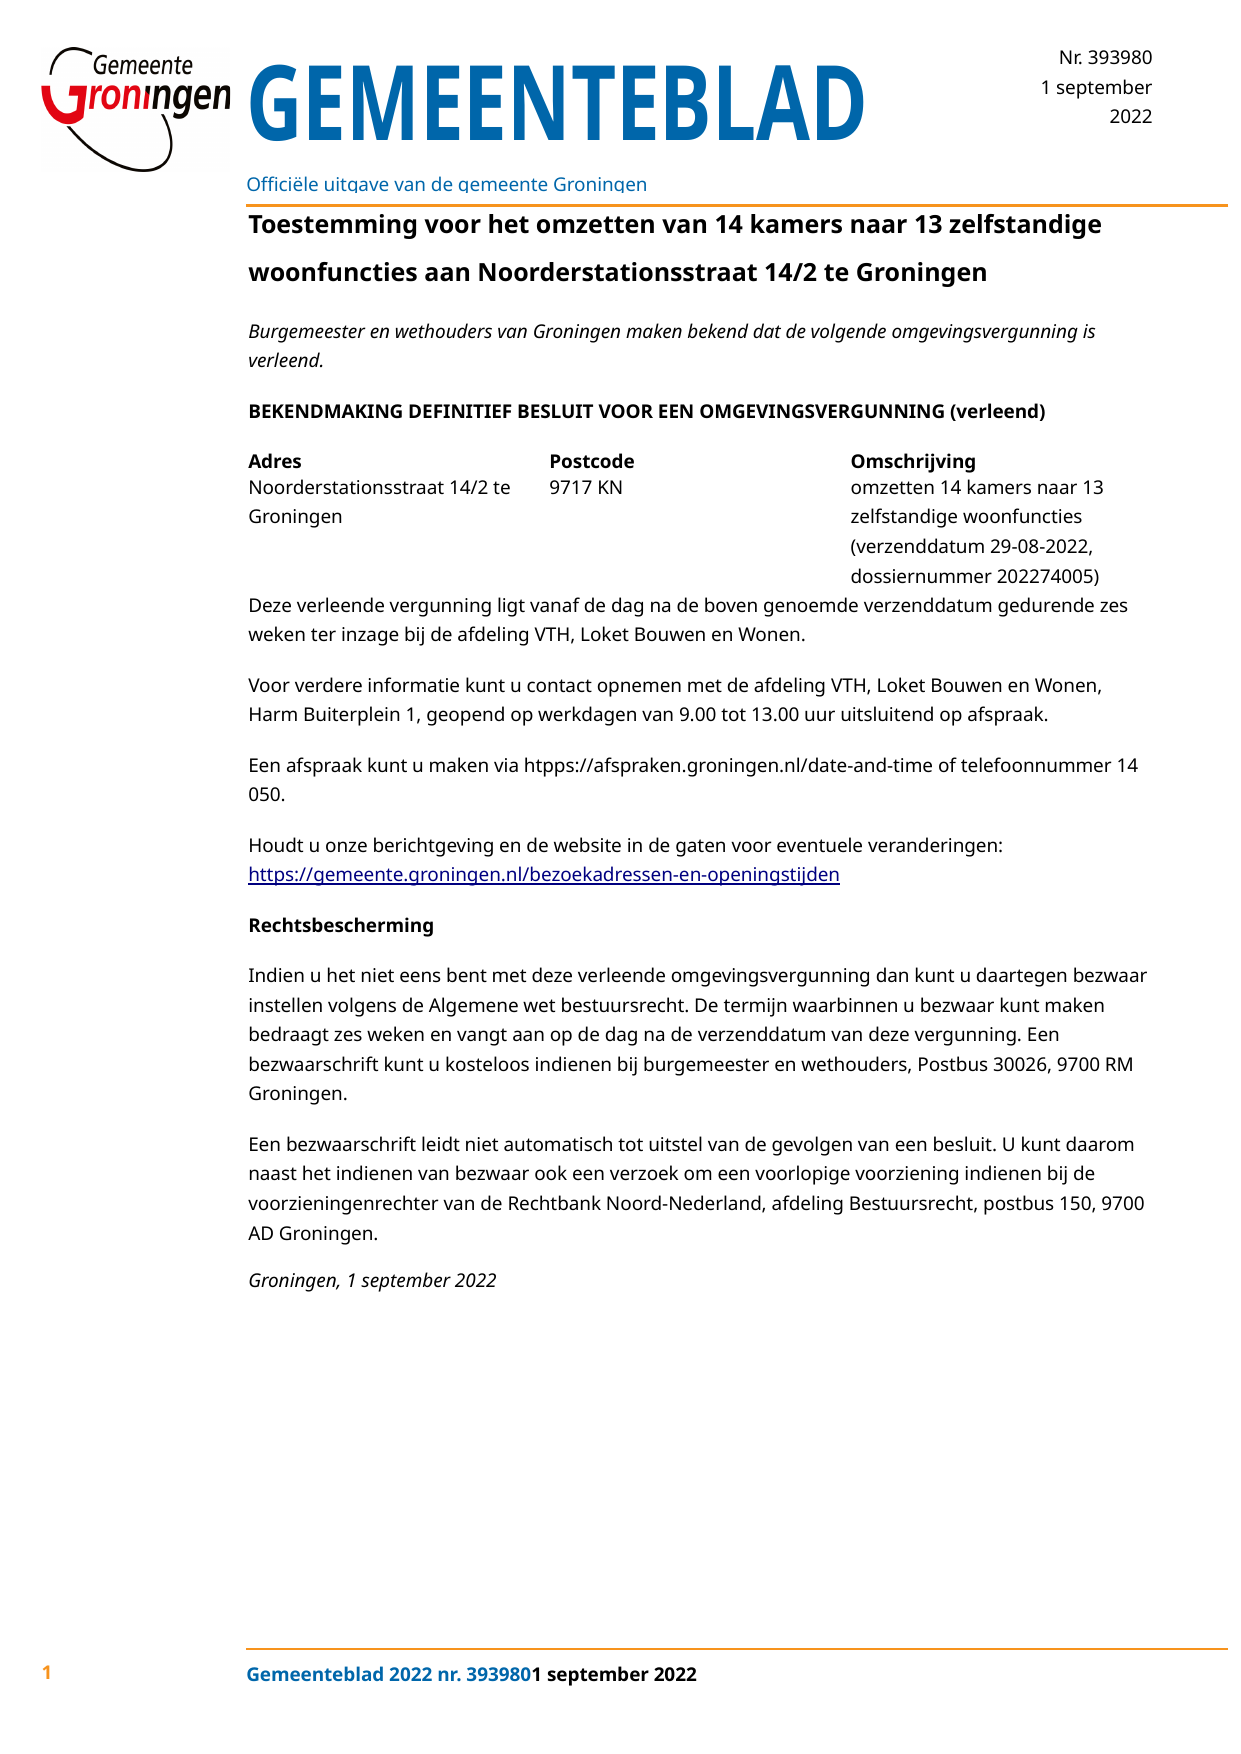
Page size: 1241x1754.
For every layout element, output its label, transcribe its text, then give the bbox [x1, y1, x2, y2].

table_cell 9717 KN [549, 474, 850, 589]
text Een bezwaarschrift leidt niet automatisch tot uitstel van de gevolgen van een besluit. U kunt daarom naast het indienen van bezwaar ook een verzoek om een voorlopige voorziening indienen bij de voorzieningenrechter van de Rechtbank Noord-Nederland, afdeling Bestuursrecht, postbus 150, 9700 AD Groningen. [248, 1131, 1152, 1246]
table_cell omzetten 14 kamers naar 13 zelfstandige woonfuncties (verzenddatum 29-08-2022, dossiernummer 202274005) [850, 474, 1152, 589]
text Indien u het niet eens bent met deze verleende omgevingsvergunning dan kunt u daartegen bezwaar instellen volgens de Algemene wet bestuursrecht. De termijn waarbinnen u bezwaar kunt maken bedraagt zes weken en vangt aan op de dag na de verzenddatum van deze vergunning. Een bezwaarschrift kunt u kosteloos indienen bij burgemeester en wethouders, Postbus 30026, 9700 RM Groningen. [248, 962, 1152, 1106]
picture [41, 47, 231, 172]
text Groningen, 1 september 2022 [248, 1268, 1152, 1293]
text Deze verleende vergunning ligt vanaf de dag na de boven genoemde verzenddatum gedurende zes weken ter inzage bij de afdeling VTH, Loket Bouwen en Wonen. [248, 592, 1152, 647]
text Burgemeester en wethouders van Groningen maken bekend dat de volgende omgevingsvergunning is verleend. [248, 318, 1152, 373]
text Voor verdere informatie kunt u contact opnemen met de afdeling VTH, Loket Bouwen en Wonen, Harm Buiterplein 1, geopend op werkdagen van 9.00 tot 13.00 uur uitsluitend op afspraak. [248, 672, 1152, 727]
table_header Postcode [549, 449, 850, 474]
table_header Adres [248, 449, 549, 474]
table_cell Noorderstationsstraat 14/2 te Groningen [248, 474, 549, 589]
text Houdt u onze berichtgeving en de website in de gaten voor eventuele veranderingen: https://gemeente.groningen.nl/bezoekadressen-en-openingstijden [248, 832, 1152, 887]
table_header Omschrijving [850, 449, 1152, 474]
text Rechtsbescherming [248, 912, 1152, 938]
text BEKENDMAKING DEFINITIEF BESLUIT VOOR EEN OMGEVINGSVERGUNNING (verleend) [248, 398, 1152, 424]
text Toestemming voor het omzetten van 14 kamers naar 13 zelfstandige woonfuncties aan Noorderstationsstraat 14/2 te Groningen [248, 207, 1152, 288]
text Een afspraak kunt u maken via htpps://afspraken.groningen.nl/date-and-time of telefoonnummer 14 050. [248, 752, 1152, 807]
